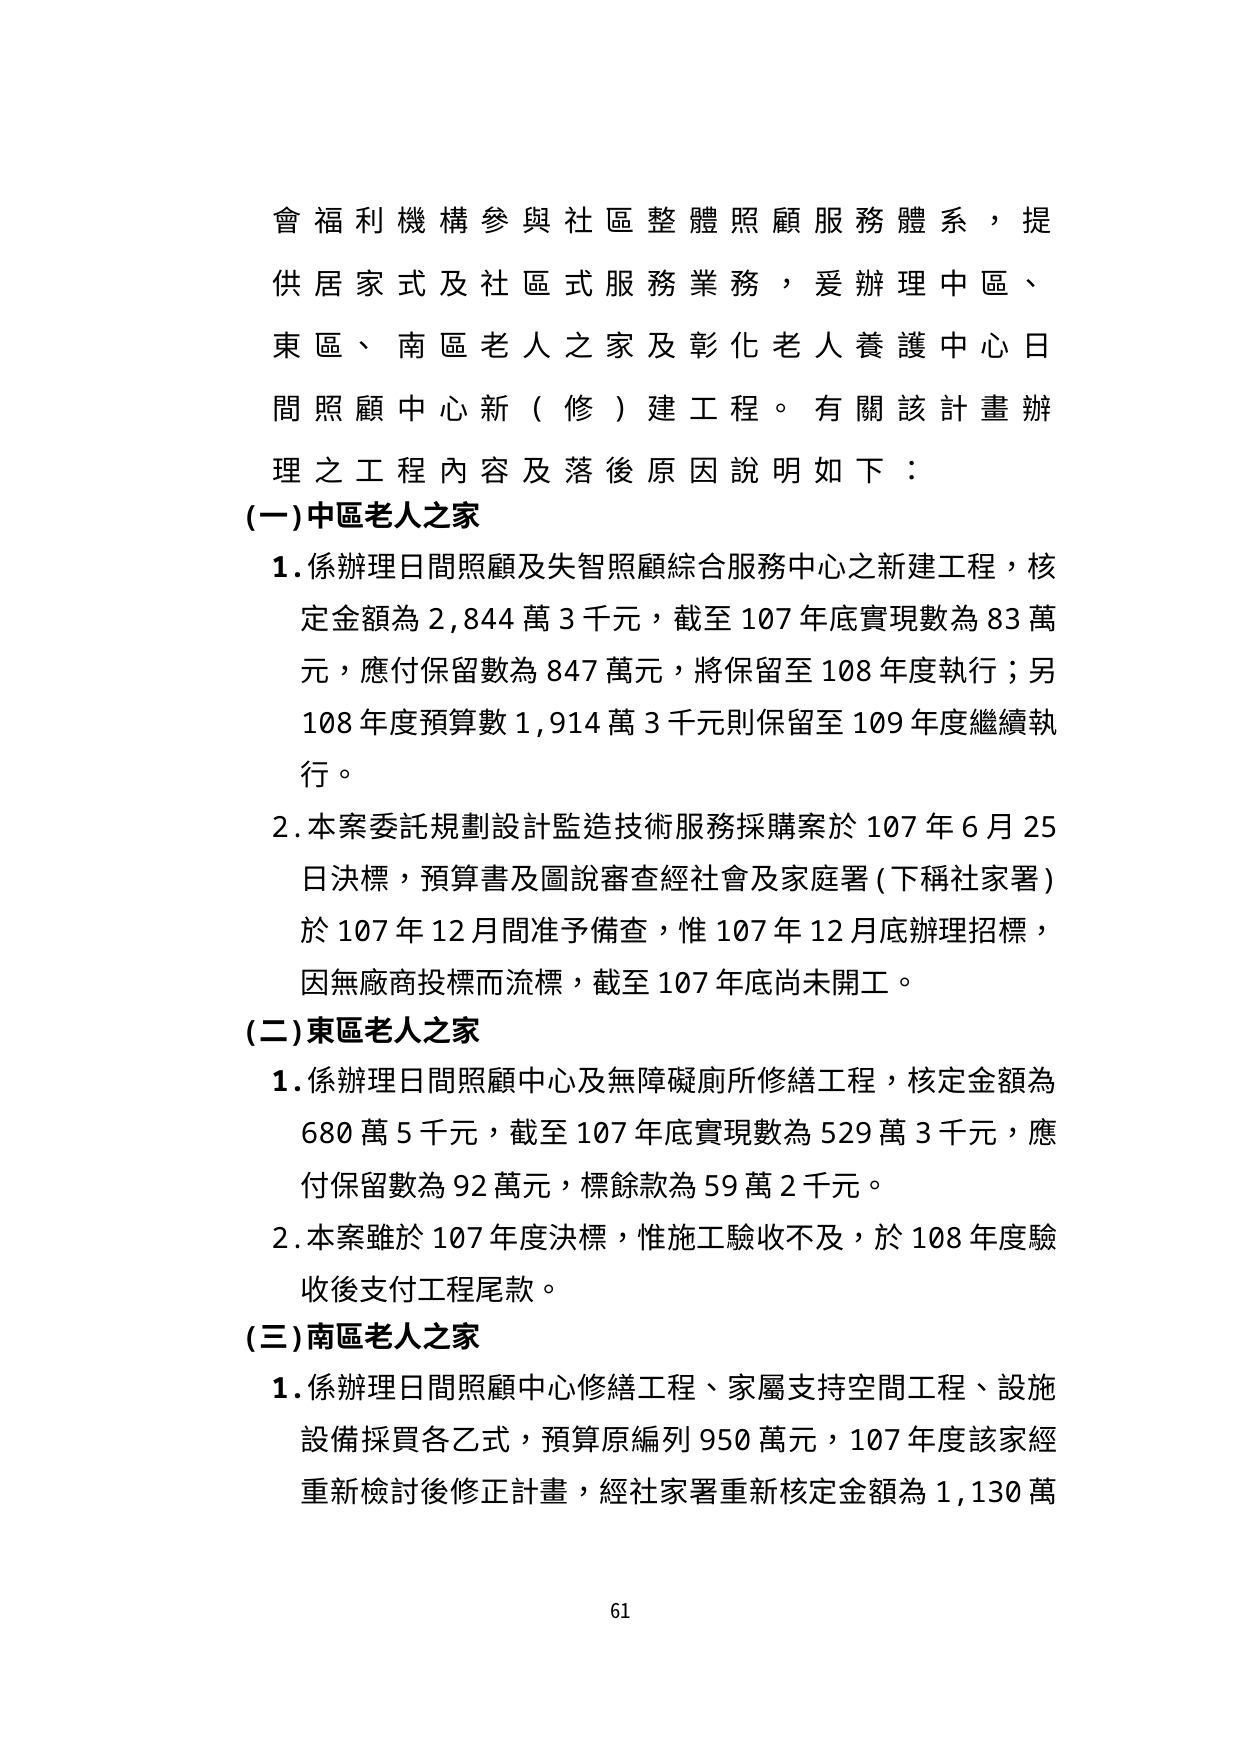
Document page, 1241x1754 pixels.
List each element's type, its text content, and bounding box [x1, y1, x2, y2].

text (一)中區老人之家 [242, 490, 1058, 536]
text 1.係辦理日間照顧中心修繕工程、家屬支持空間工程、設施設備採買各乙式，預算原編列950萬元，107年度該家經重新檢討後修正計畫，經社家署重新核定金額為1,130萬 [271, 1356, 1058, 1513]
text (二)東區老人之家 [242, 1004, 1058, 1050]
text (三)南區老人之家 [242, 1311, 1058, 1356]
text 會福利機構參與社區整體照顧服務體系，提供居家式及社區式服務業務，爰辦理中區、東區、南區老人之家及彰化老人養護中心日間照顧中心新(修)建工程。有關該計畫辦理之工程內容及落後原因說明如下： [242, 177, 1058, 490]
text 1.係辦理日間照顧中心及無障礙廁所修繕工程，核定金額為680萬5千元，截至107年底實現數為529萬3千元，應付保留數為92萬元，標餘款為59萬2千元。 [271, 1050, 1058, 1206]
text 2.本案雖於107年度決標，惟施工驗收不及，於108年度驗收後支付工程尾款。 [271, 1206, 1058, 1311]
text 1.係辦理日間照顧及失智照顧綜合服務中心之新建工程，核定金額為2,844萬3千元，截至107年底實現數為83萬元，應付保留數為847萬元，將保留至108年度執行；另108年度預算數1,914萬3千元則保留至109年度繼續執行。 [271, 536, 1058, 796]
text 2.本案委託規劃設計監造技術服務採購案於107年6月25日決標，預算書及圖說審查經社會及家庭署(下稱社家署)於107年12月間准予備查，惟107年12月底辦理招標，因無廠商投標而流標，截至107年底尚未開工。 [271, 796, 1058, 1004]
